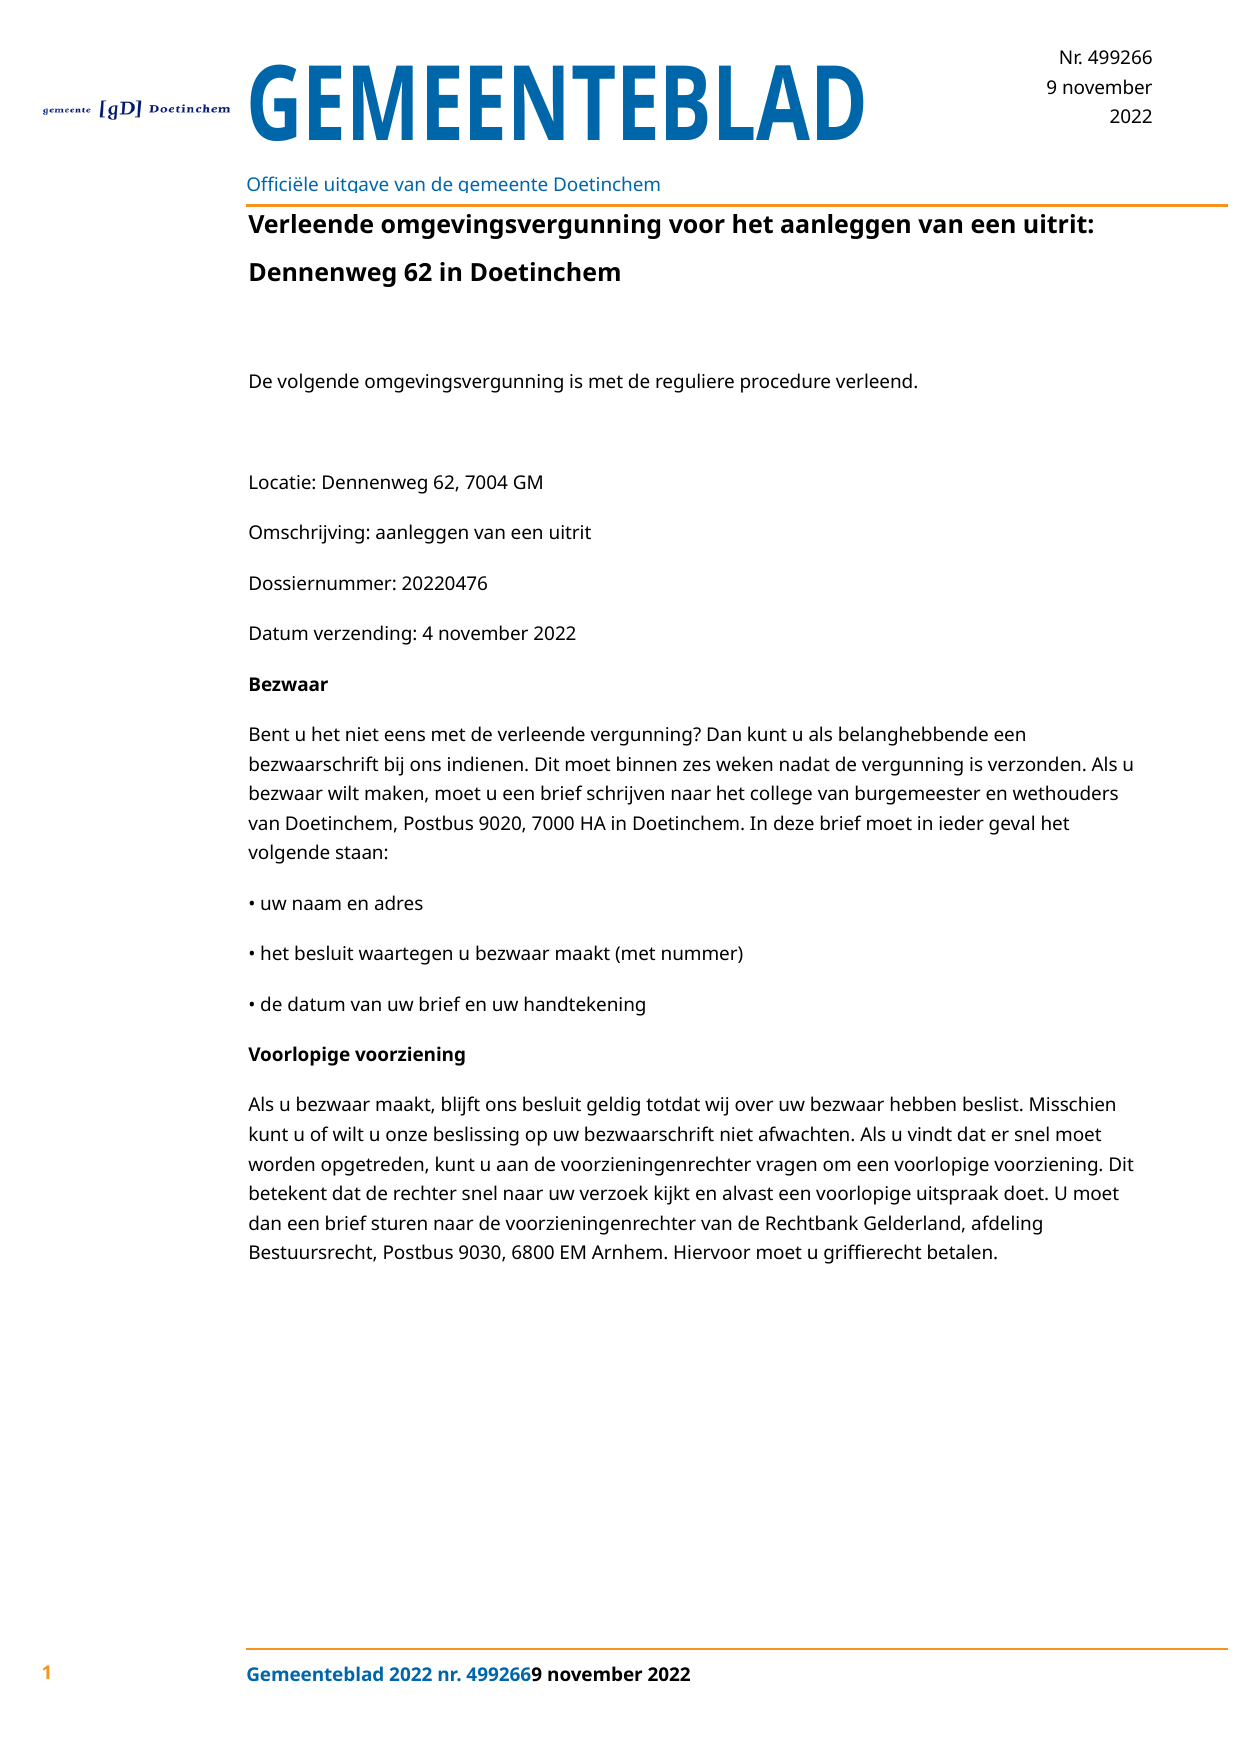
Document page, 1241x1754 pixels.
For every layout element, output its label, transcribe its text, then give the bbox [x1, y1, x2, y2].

text Datum verzending: 4 november 2022 [248, 620, 1152, 646]
text • het besluit waartegen u bezwaar maakt (met nummer) [248, 940, 1152, 966]
text Locatie: Dennenweg 62, 7004 GM [248, 469, 1152, 495]
text Omschrijving: aanleggen van een uitrit [248, 519, 1152, 545]
text • de datum van uw brief en uw handtekening [248, 991, 1152, 1017]
text De volgende omgevingsvergunning is met de reguliere procedure verleend. [248, 368, 1152, 394]
text Voorlopige voorziening [248, 1041, 1152, 1067]
text • uw naam en adres [248, 890, 1152, 916]
text Als u bezwaar maakt, blijft ons besluit geldig totdat wij over uw bezwaar hebben beslist. Misschien kunt u of wilt u onze beslissing op uw bezwaarschrift niet afwachten. Als u vindt dat er snel moet worden opgetreden, kunt u aan de voorzieningenrechter vragen om een voorlopige voorziening. Dit betekent dat de rechter snel naar uw verzoek kijkt en alvast een voorlopige uitspraak doet. U moet dan een brief sturen naar de voorzieningenrechter van de Rechtbank Gelderland, afdeling Bestuursrecht, Postbus 9030, 6800 EM Arnhem. Hiervoor moet u griffierecht betalen. [248, 1092, 1152, 1265]
text Bezwaar [248, 671, 1152, 697]
picture [41, 47, 231, 172]
text Bent u het niet eens met de verleende vergunning? Dan kunt u als belanghebbende een bezwaarschrift bij ons indienen. Dit moet binnen zes weken nadat de vergunning is verzonden. Als u bezwaar wilt maken, moet u een brief schrijven naar het college van burgemeester en wethouders van Doetinchem, Postbus 9020, 7000 HA in Doetinchem. In deze brief moet in ieder geval het volgende staan: [248, 721, 1152, 865]
text Dossiernummer: 20220476 [248, 570, 1152, 596]
text Verleende omgevingsvergunning voor het aanleggen van een uitrit: Dennenweg 62 in Doetinchem [248, 207, 1152, 288]
